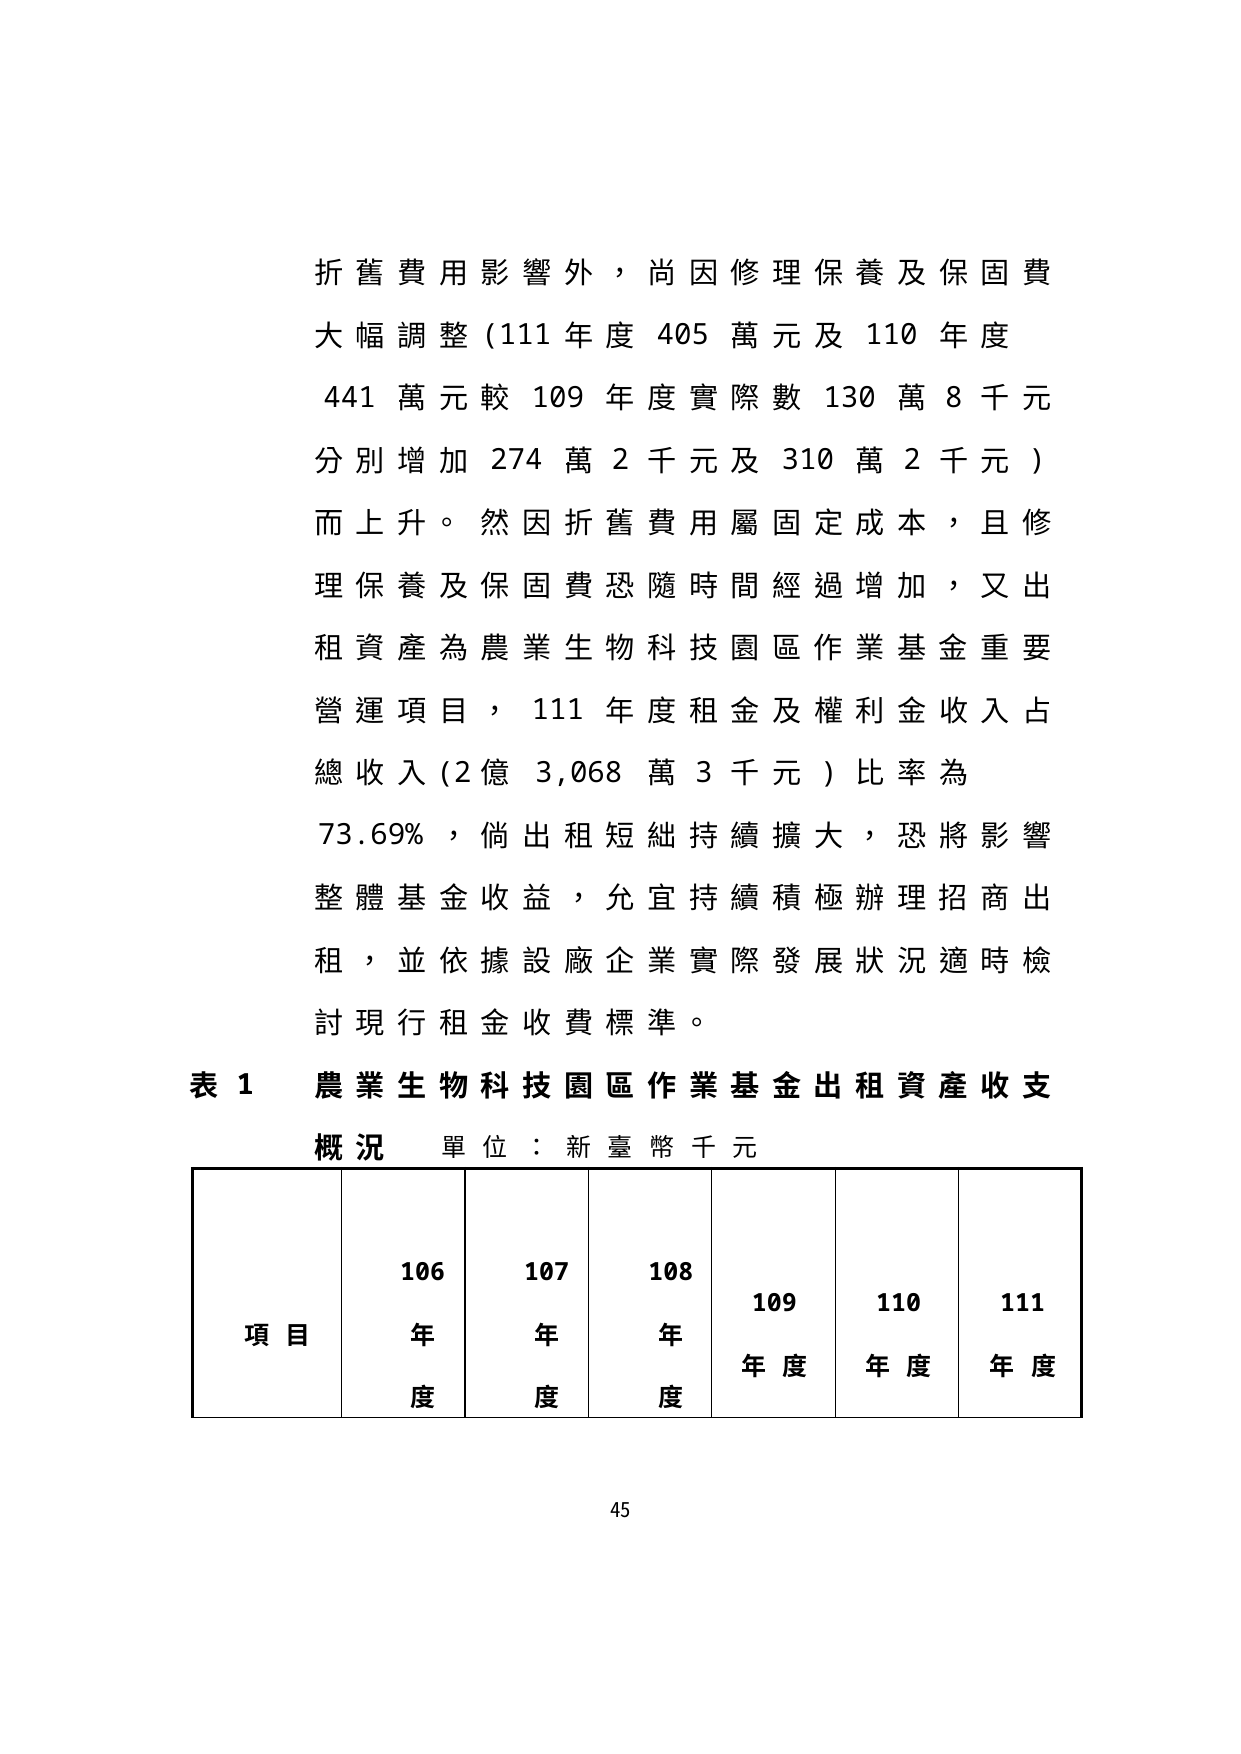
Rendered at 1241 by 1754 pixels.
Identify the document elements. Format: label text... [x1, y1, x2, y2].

table_header 109年度 [712, 1170, 835, 1417]
table_header 項目 [194, 1170, 341, 1417]
text 表1 農業生物科技園區作業基金出租資產收支概況 單位：新臺幣千元 [183, 1042, 1058, 1167]
table_header 108年度 [589, 1170, 711, 1417]
text 農業生物科技園區作業基金擴充園區工程已於109年8月底完成(部分經費仍辦理結案中)，並於同年10月起陸續招商出租，檢視近年度該基金出租資產收支情形(詳表1)，出租土地收支自110年度起由餘轉絀，主要受擴充園區提列折舊費用影響，查折舊費用於出租土地、廠房及宿舍成本均占重要比重，於前2者占比約6成，另出租宿舍成本110年度及111年度除受折舊費用影響外，尚因修理保養及保固費大幅調整(111年度405萬元及110年度441萬元較109年度實際數130萬8千元分別增加274萬2千元及310萬2千元)而上升。然因折舊費用屬固定成本，且修理保養及保固費恐隨時間經過增加，又出租資產為農業生物科技園區作業基金重要營運項目，111年度租金及權利金收入占總收入(2億3,068萬3千元)比率為73.69%，倘出租短絀持續擴大，恐將影響整體基金收益，允宜持續積極辦理招商出租，並依據設廠企業實際發展狀況適時檢討現行租金收費標準。 [271, 229, 1058, 1042]
table_header 110年度 [836, 1170, 958, 1417]
table_header 106年度 [342, 1170, 464, 1417]
table_header 111年度 [959, 1170, 1080, 1417]
table_header 107年度 [466, 1170, 588, 1417]
